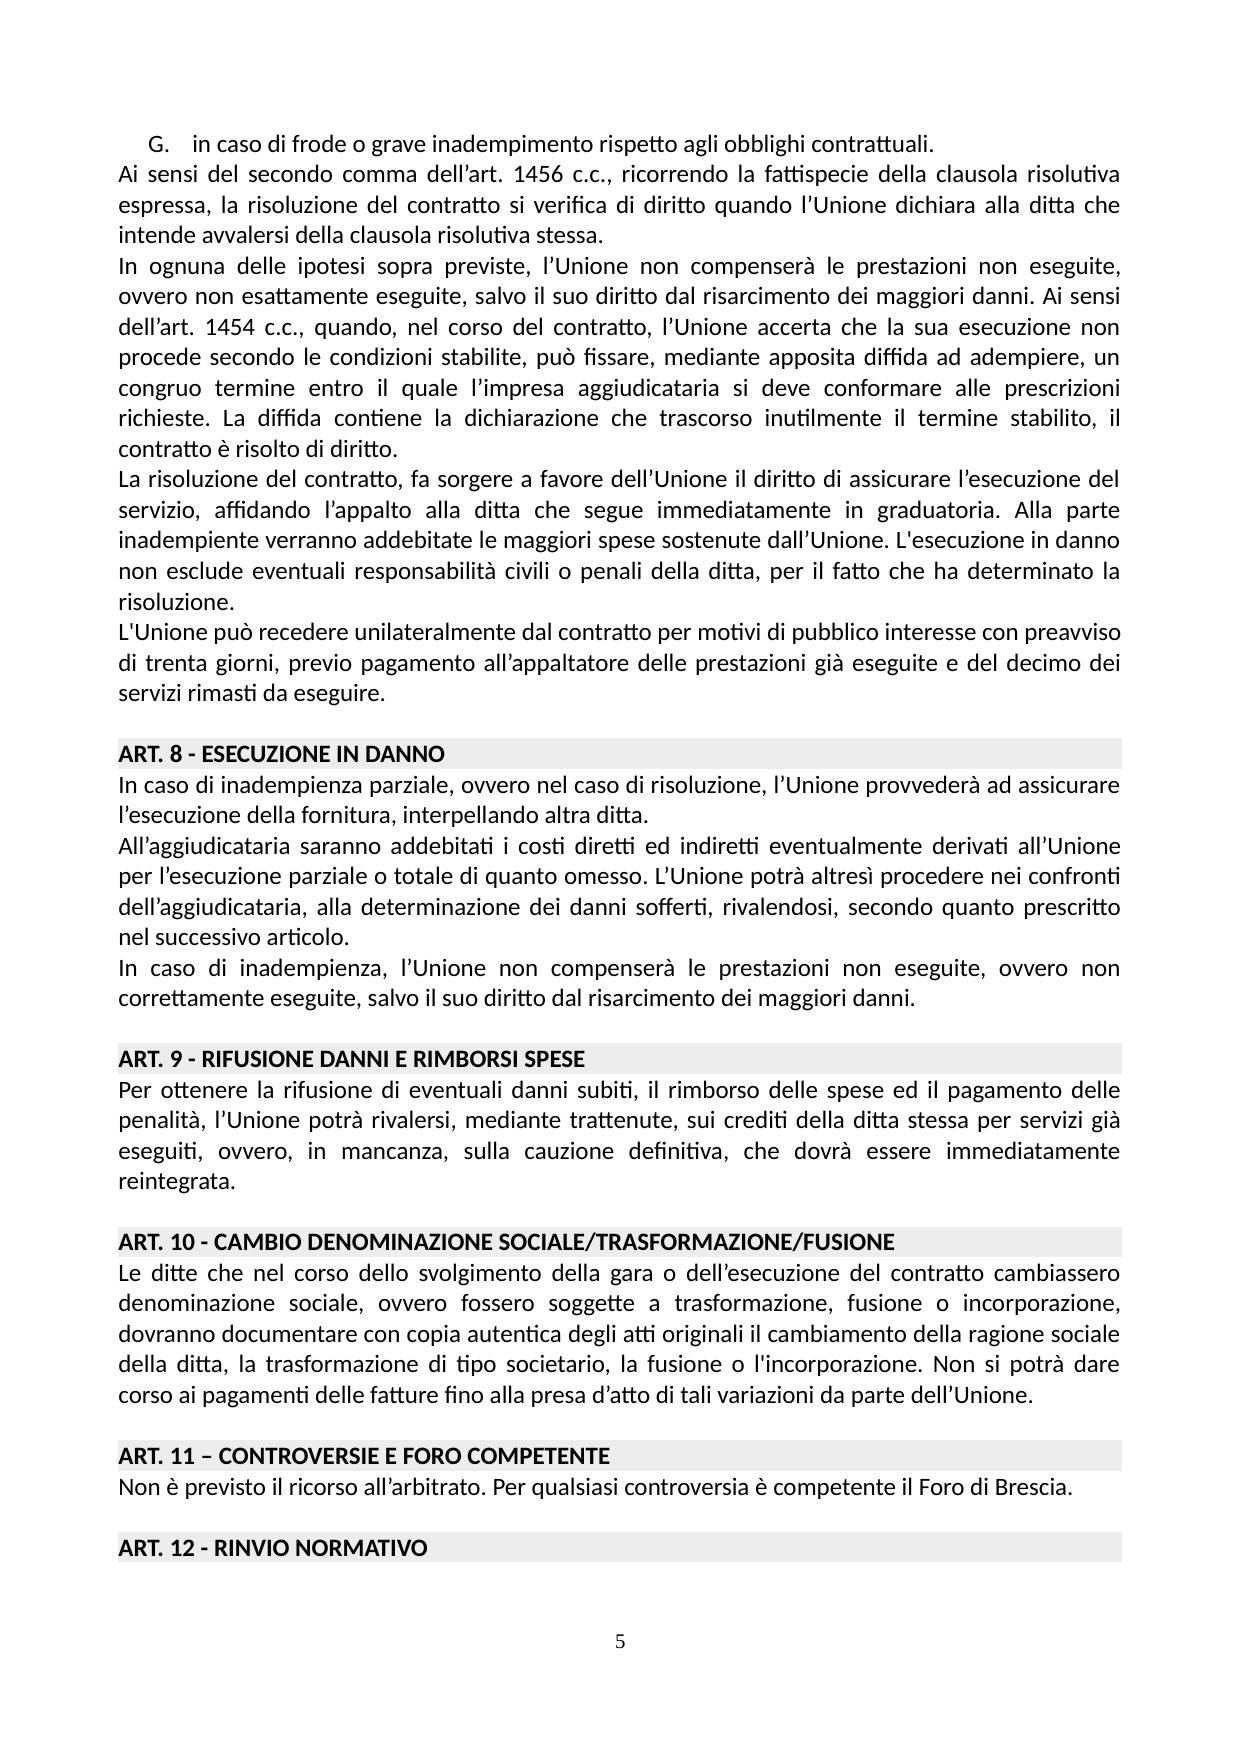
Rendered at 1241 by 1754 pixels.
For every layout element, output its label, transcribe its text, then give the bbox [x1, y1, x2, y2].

text ART. 12 - RINVIO NORMATIVO [118, 1532, 1122, 1562]
text All’aggiudicataria saranno addebitati i costi diretti ed indiretti eventualmente derivati all’Unione per l’esecuzione parziale o totale di quanto omesso. L’Unione potrà altresì procedere nei confronti dell’aggiudicataria, alla determinazione dei danni sofferti, rivalendosi, secondo quanto prescritto nel successivo articolo. [118, 830, 1122, 952]
text Ai sensi del secondo comma dell’art. 1456 c.c., ricorrendo la fattispecie della clausola risolutiva espressa, la risoluzione del contratto si verifica di diritto quando l’Unione dichiara alla ditta che intende avvalersi della clausola risolutiva stessa. [118, 158, 1122, 250]
text L'Unione può recedere unilateralmente dal contratto per motivi di pubblico interesse con preavviso di trenta giorni, previo pagamento all’appaltatore delle prestazioni già eseguite e del decimo dei servizi rimasti da eseguire. [118, 616, 1122, 708]
text La risoluzione del contratto, fa sorgere a favore dell’Unione il diritto di assicurare l’esecuzione del servizio, affidando l’appalto alla ditta che segue immediatamente in graduatoria. Alla parte inadempiente verranno addebitate le maggiori spese sostenute dall’Unione. L'esecuzione in danno non esclude eventuali responsabilità civili o penali della ditta, per il fatto che ha determinato la risoluzione. [118, 463, 1122, 616]
text ART. 9 - RIFUSIONE DANNI E RIMBORSI SPESE [118, 1043, 1122, 1074]
text In caso di inadempienza parziale, ovvero nel caso di risoluzione, l’Unione provvederà ad assicurare l’esecuzione della fornitura, interpellando altra ditta. [118, 769, 1122, 830]
text ART. 8 - ESECUZIONE IN DANNO [118, 738, 1122, 769]
text ART. 11 – CONTROVERSIE E FORO COMPETENTE [118, 1440, 1122, 1471]
text Le ditte che nel corso dello svolgimento della gara o dell’esecuzione del contratto cambiassero denominazione sociale, ovvero fossero soggette a trasformazione, fusione o incorporazione, dovranno documentare con copia autentica degli atti originali il cambiamento della ragione sociale della ditta, la trasformazione di tipo societario, la fusione o l'incorporazione. Non si potrà dare corso ai pagamenti delle fatture fino alla presa d’atto di tali variazioni da parte dell’Unione. [118, 1257, 1122, 1410]
text Non è previsto il ricorso all’arbitrato. Per qualsiasi controversia è competente il Foro di Brescia. [118, 1471, 1122, 1501]
text ART. 10 - CAMBIO DENOMINAZIONE SOCIALE/TRASFORMAZIONE/FUSIONE [118, 1227, 1122, 1257]
text In ognuna delle ipotesi sopra previste, l’Unione non compenserà le prestazioni non eseguite, ovvero non esattamente eseguite, salvo il suo diritto dal risarcimento dei maggiori danni. Ai sensi dell’art. 1454 c.c., quando, nel corso del contratto, l’Unione accerta che la sua esecuzione non procede secondo le condizioni stabilite, può fissare, mediante apposita diffida ad adempiere, un congruo termine entro il quale l’impresa aggiudicataria si deve conformare alle prescrizioni richieste. La diffida contiene la dichiarazione che trascorso inutilmente il termine stabilito, il contratto è risolto di diritto. [118, 250, 1122, 463]
list in caso di frode o grave inadempimento rispetto agli obblighi contrattuali. [148, 128, 1122, 158]
text Per ottenere la rifusione di eventuali danni subiti, il rimborso delle spese ed il pagamento delle penalità, l’Unione potrà rivalersi, mediante trattenute, sui crediti della ditta stessa per servizi già eseguiti, ovvero, in mancanza, sulla cauzione definitiva, che dovrà essere immediatamente reintegrata. [118, 1074, 1122, 1196]
text In caso di inadempienza, l’Unione non compenserà le prestazioni non eseguite, ovvero non correttamente eseguite, salvo il suo diritto dal risarcimento dei maggiori danni. [118, 952, 1122, 1013]
